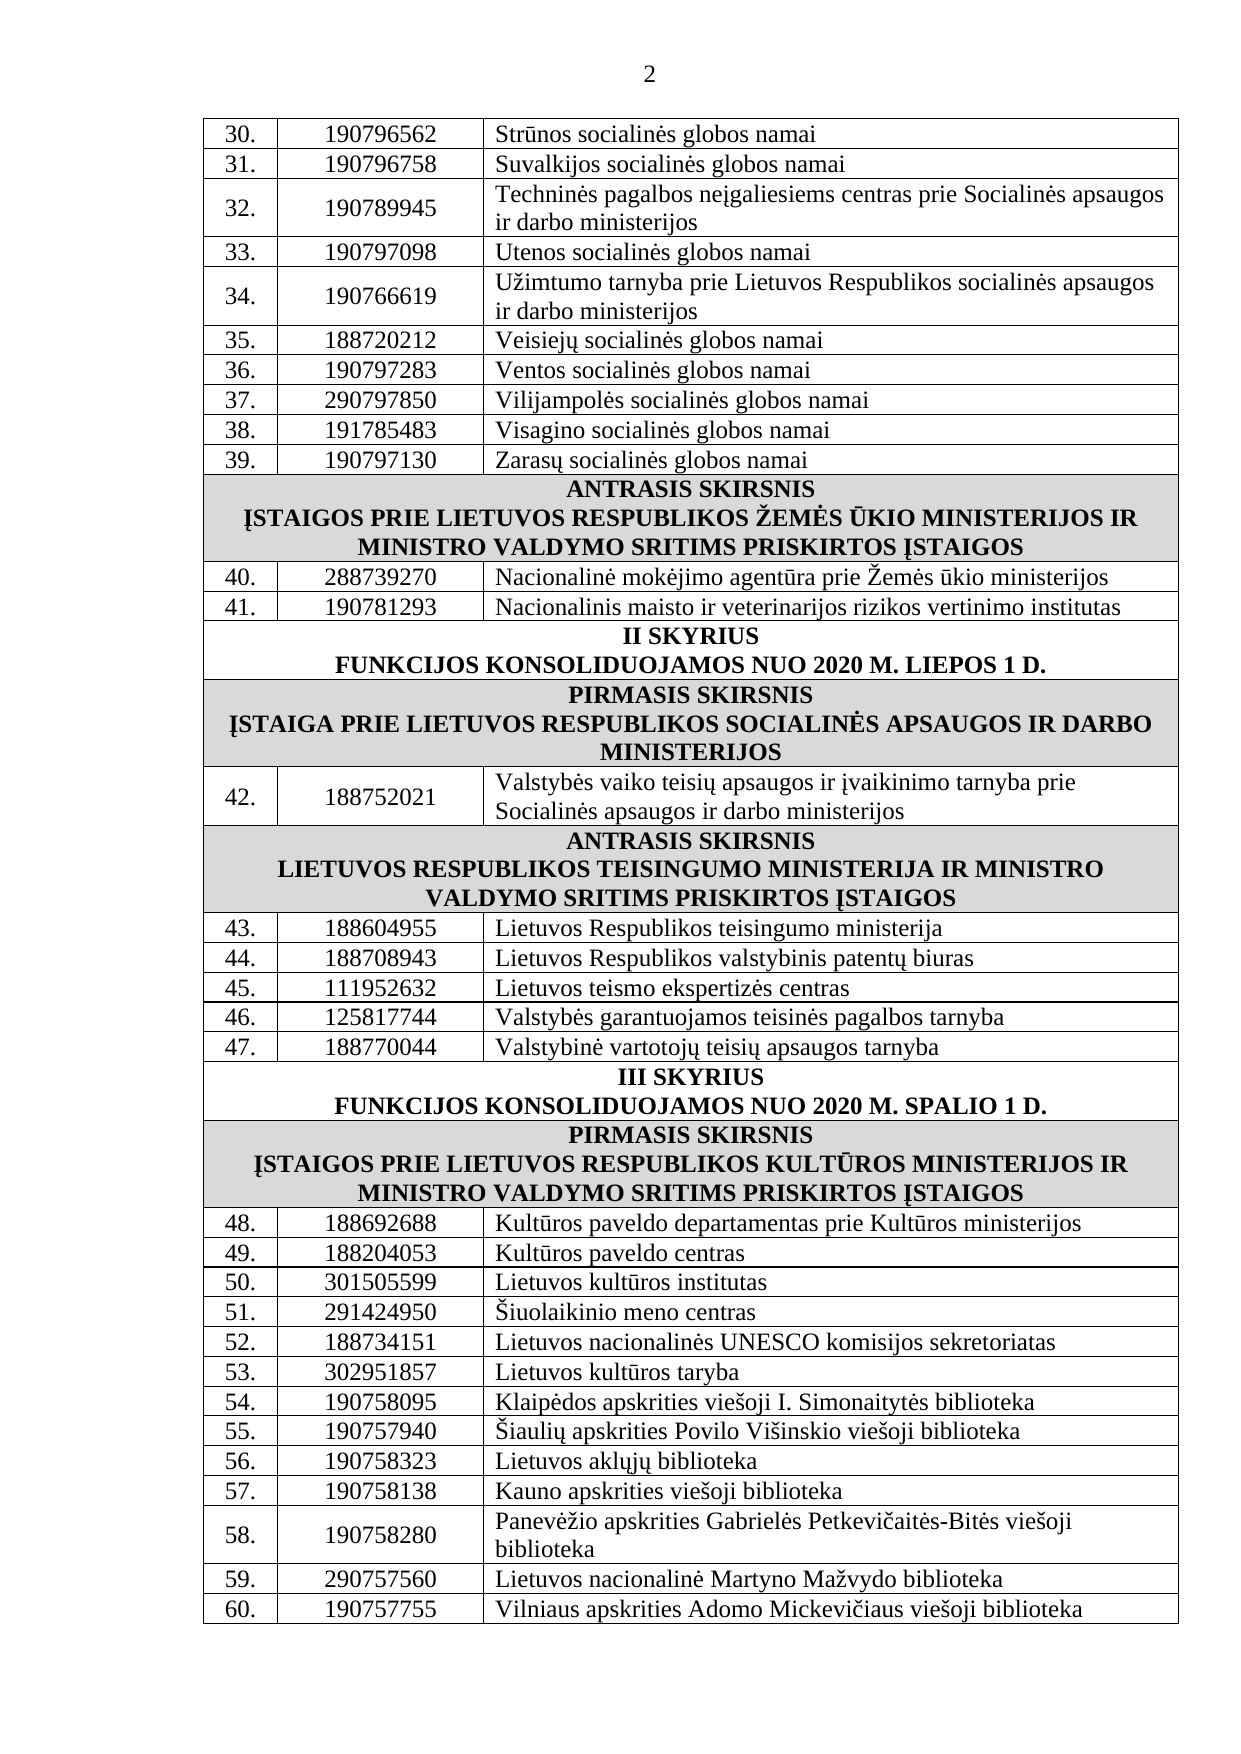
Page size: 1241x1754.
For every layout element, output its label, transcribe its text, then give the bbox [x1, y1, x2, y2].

table_cell Nacionalinis maisto ir veterinarijos rizikos vertinimo institutas [484, 592, 1178, 620]
table_cell 190757940 [278, 1416, 483, 1445]
table_cell 56. [204, 1446, 277, 1475]
table_cell Kultūros paveldo centras [484, 1238, 1178, 1266]
table_cell 32. [204, 179, 277, 236]
table_cell Utenos socialinės globos namai [484, 237, 1178, 266]
table_cell Techninės pagalbos neįgaliesiems centras prie Socialinės apsaugos ir darbo ministerijos [484, 179, 1178, 236]
table_cell Veisiejų socialinės globos namai [484, 326, 1178, 354]
table_cell Kauno apskrities viešoji biblioteka [484, 1476, 1178, 1505]
table_cell 42. [204, 767, 277, 825]
table_cell 190758095 [278, 1387, 483, 1415]
table_cell Zarasų socialinės globos namai [484, 445, 1178, 473]
table_cell 49. [204, 1238, 277, 1266]
table_cell 188752021 [278, 767, 483, 825]
table_cell III SKYRIUS FUNKCIJOS KONSOLIDUOJAMOS NUO 2020 M. SPALIO 1 D. [204, 1062, 1178, 1119]
table_cell Nacionalinė mokėjimo agentūra prie Žemės ūkio ministerijos [484, 562, 1178, 591]
table_cell 57. [204, 1476, 277, 1505]
table_cell 44. [204, 943, 277, 972]
table_cell Vilijampolės socialinės globos namai [484, 385, 1178, 414]
table_cell Visagino socialinės globos namai [484, 415, 1178, 444]
table_cell 190766619 [278, 267, 483, 324]
table_cell 190758323 [278, 1446, 483, 1475]
table_cell 34. [204, 267, 277, 324]
table_cell 47. [204, 1032, 277, 1061]
table_cell 40. [204, 562, 277, 591]
table_cell 188692688 [278, 1208, 483, 1237]
table_cell 191785483 [278, 415, 483, 444]
table_cell PIRMASIS SKIRSNIS ĮSTAIGOS PRIE LIETUVOS RESPUBLIKOS KULTŪROS MINISTERIJOS IR MINISTRO VALDYMO SRITIMS PRISKIRTOS ĮSTAIGOS [204, 1121, 1178, 1207]
table_cell 190796562 [278, 119, 483, 148]
table_cell PIRMASIS SKIRSNIS ĮSTAIGA PRIE LIETUVOS RESPUBLIKOS SOCIALINĖS APSAUGOS IR DARBO MINISTERIJOS [204, 680, 1178, 766]
table_cell Lietuvos kultūros institutas [484, 1268, 1178, 1296]
table_cell Ventos socialinės globos namai [484, 355, 1178, 384]
table_cell Valstybės vaiko teisių apsaugos ir įvaikinimo tarnyba prie Socialinės apsaugos ir darbo ministerijos [484, 767, 1178, 825]
table_cell Lietuvos Respublikos teisingumo ministerija [484, 913, 1178, 942]
table_cell 188708943 [278, 943, 483, 972]
table_cell Klaipėdos apskrities viešoji I. Simonaitytės biblioteka [484, 1387, 1178, 1415]
table_cell Šiuolaikinio meno centras [484, 1297, 1178, 1326]
table_cell 301505599 [278, 1268, 483, 1296]
table_cell 188770044 [278, 1032, 483, 1061]
table_cell Lietuvos Respublikos valstybinis patentų biuras [484, 943, 1178, 972]
table_cell 52. [204, 1327, 277, 1356]
table_cell 55. [204, 1416, 277, 1445]
table_cell 190797098 [278, 237, 483, 266]
table_cell Lietuvos aklųjų biblioteka [484, 1446, 1178, 1475]
table_cell 36. [204, 355, 277, 384]
table_cell 35. [204, 326, 277, 354]
table_cell Lietuvos teismo ekspertizės centras [484, 973, 1178, 1001]
table_cell 188720212 [278, 326, 483, 354]
table_cell 38. [204, 415, 277, 444]
table_cell 46. [204, 1003, 277, 1031]
table_cell 188734151 [278, 1327, 483, 1356]
table_cell 33. [204, 237, 277, 266]
table_cell 111952632 [278, 973, 483, 1001]
table_cell Valstybinė vartotojų teisių apsaugos tarnyba [484, 1032, 1178, 1061]
table_cell 188604955 [278, 913, 483, 942]
table_cell Šiaulių apskrities Povilo Višinskio viešoji biblioteka [484, 1416, 1178, 1445]
table_cell ANTRASIS SKIRSNIS LIETUVOS RESPUBLIKOS TEISINGUMO MINISTERIJA IR MINISTRO VALDYMO SRITIMS PRISKIRTOS ĮSTAIGOS [204, 826, 1178, 912]
table_cell 190797130 [278, 445, 483, 473]
table_cell ANTRASIS SKIRSNIS ĮSTAIGOS PRIE LIETUVOS RESPUBLIKOS ŽEMĖS ŪKIO MINISTERIJOS IR MINISTRO VALDYMO SRITIMS PRISKIRTOS ĮSTAIGOS [204, 475, 1178, 561]
table_cell Panevėžio apskrities Gabrielės Petkevičaitės-Bitės viešoji biblioteka [484, 1506, 1178, 1563]
table_cell Valstybės garantuojamos teisinės pagalbos tarnyba [484, 1003, 1178, 1031]
table_cell 190781293 [278, 592, 483, 620]
table_cell 190789945 [278, 179, 483, 236]
table_cell 31. [204, 149, 277, 178]
table_cell 291424950 [278, 1297, 483, 1326]
table_cell 59. [204, 1564, 277, 1593]
table_cell Kultūros paveldo departamentas prie Kultūros ministerijos [484, 1208, 1178, 1237]
table_cell Vilniaus apskrities Adomo Mickevičiaus viešoji biblioteka [484, 1594, 1178, 1623]
table_cell 290797850 [278, 385, 483, 414]
table_cell 48. [204, 1208, 277, 1237]
table_cell 190758280 [278, 1506, 483, 1563]
table_cell Lietuvos nacionalinės UNESCO komisijos sekretoriatas [484, 1327, 1178, 1356]
table_cell 302951857 [278, 1357, 483, 1386]
table_cell 45. [204, 973, 277, 1001]
table_cell 53. [204, 1357, 277, 1386]
table_cell Suvalkijos socialinės globos namai [484, 149, 1178, 178]
table_cell 50. [204, 1268, 277, 1296]
table_cell 190757755 [278, 1594, 483, 1623]
table_cell 51. [204, 1297, 277, 1326]
table_cell 39. [204, 445, 277, 473]
table_cell 41. [204, 592, 277, 620]
table_cell 188204053 [278, 1238, 483, 1266]
table_cell 190796758 [278, 149, 483, 178]
table_cell 58. [204, 1506, 277, 1563]
table_cell Užimtumo tarnyba prie Lietuvos Respublikos socialinės apsaugos ir darbo ministerijos [484, 267, 1178, 324]
table_cell 190797283 [278, 355, 483, 384]
table_cell II SKYRIUS FUNKCIJOS KONSOLIDUOJAMOS NUO 2020 M. LIEPOS 1 D. [204, 621, 1178, 679]
table_cell Lietuvos nacionalinė Martyno Mažvydo biblioteka [484, 1564, 1178, 1593]
table_cell 43. [204, 913, 277, 942]
table_cell Strūnos socialinės globos namai [484, 119, 1178, 148]
table_cell 125817744 [278, 1003, 483, 1031]
table_cell 60. [204, 1594, 277, 1623]
table_cell 290757560 [278, 1564, 483, 1593]
table_cell 288739270 [278, 562, 483, 591]
table_cell 54. [204, 1387, 277, 1415]
table_cell 30. [204, 119, 277, 148]
table_cell 190758138 [278, 1476, 483, 1505]
table_cell 37. [204, 385, 277, 414]
table_cell Lietuvos kultūros taryba [484, 1357, 1178, 1386]
